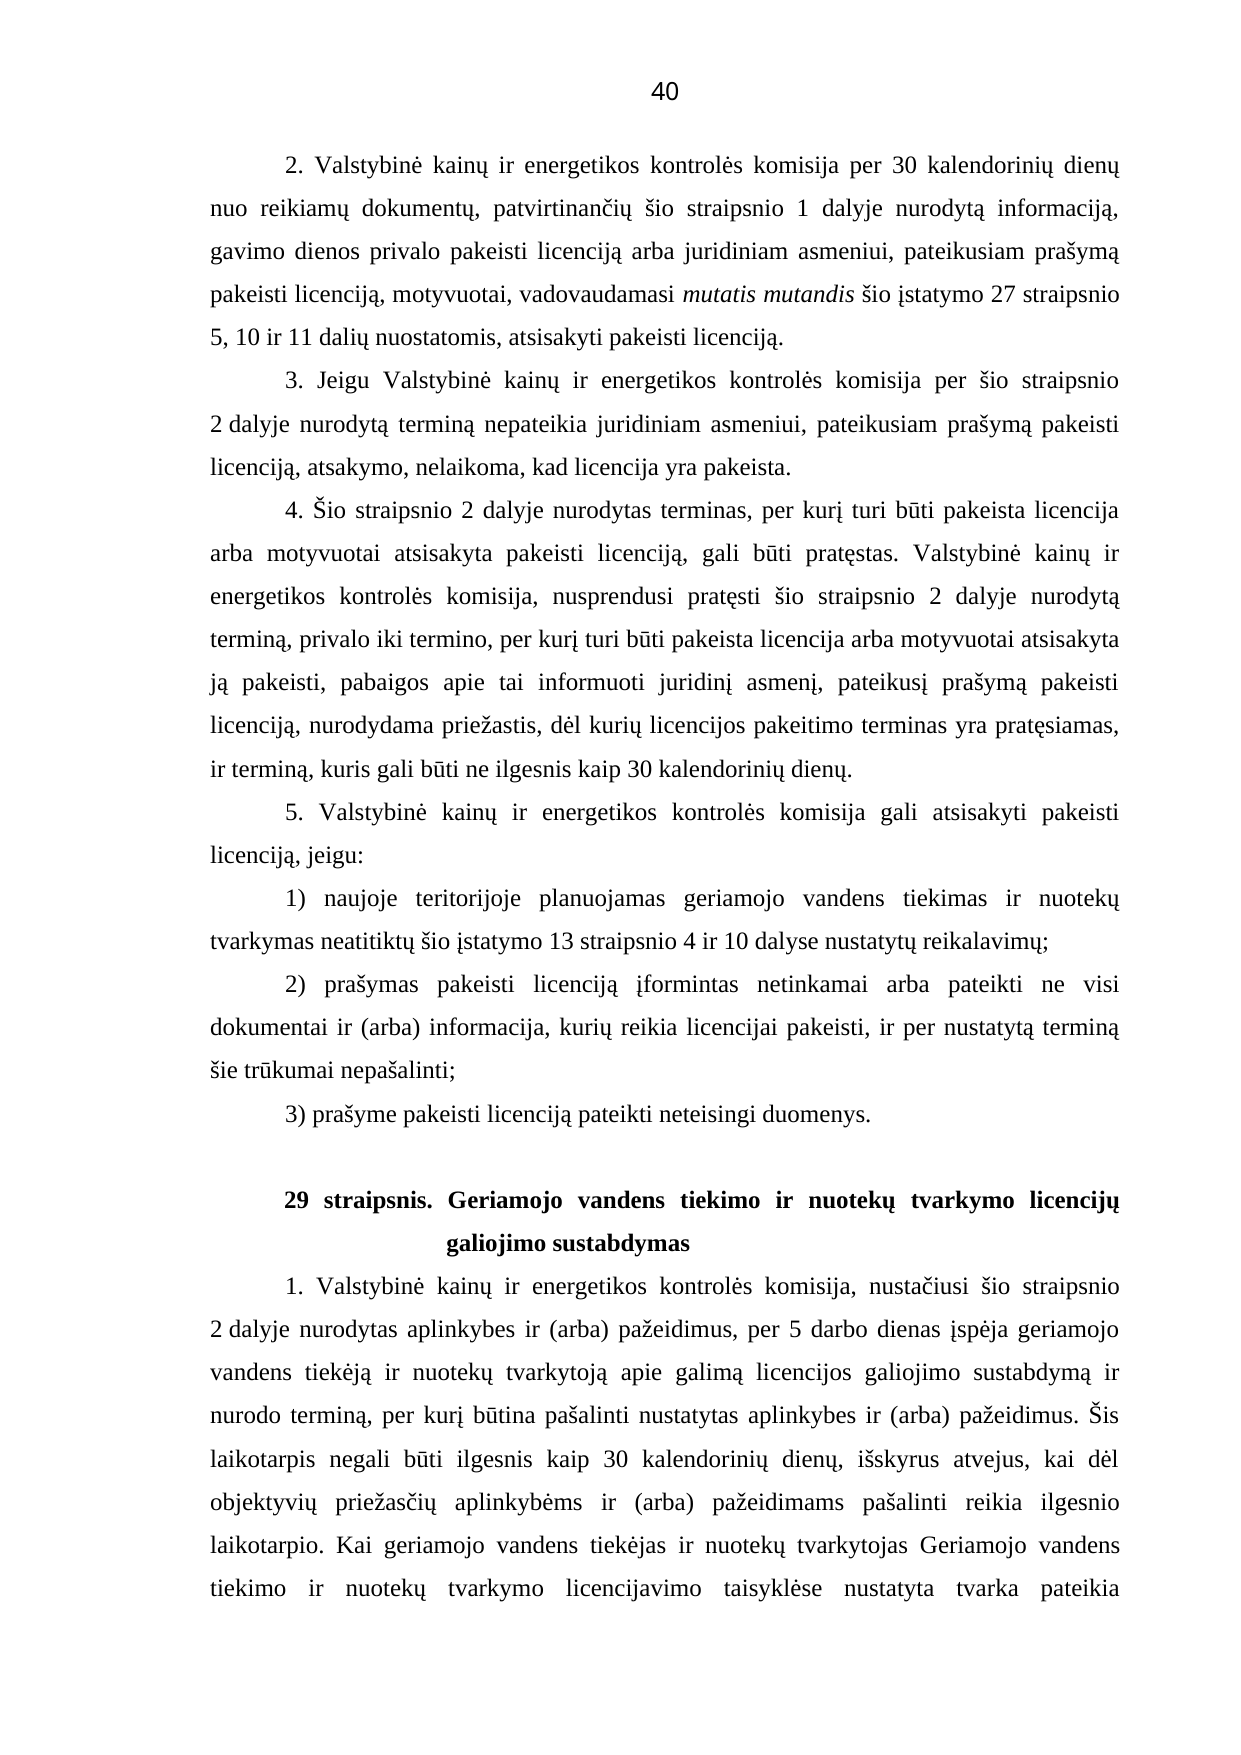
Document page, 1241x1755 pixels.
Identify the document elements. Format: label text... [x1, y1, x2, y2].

text 5. Valstybinė kainų ir energetikos kontrolės komisija gali atsisakyti pakeisti licenciją, jeigu: [210, 797, 1120, 869]
text 1) naujoje teritorijoje planuojamas geriamojo vandens tiekimas ir nuotekų tvarkymas neatitiktų šio įstatymo 13 straipsnio 4 ir 10 dalyse nustatytų reikalavimų; [210, 883, 1120, 955]
text 3. Jeigu Valstybinė kainų ir energetikos kontrolės komisija per šio straipsnio 2 dalyje nurodytą terminą nepateikia juridiniam asmeniui, pateikusiam prašymą pakeisti licenciją, atsakymo, nelaikoma, kad licencija yra pakeista. [210, 366, 1120, 481]
text 1. Valstybinė kainų ir energetikos kontrolės komisija, nustačiusi šio straipsnio 2 dalyje nurodytas aplinkybes ir (arba) pažeidimus, per 5 darbo dienas įspėja geriamojo vandens tiekėją ir nuotekų tvarkytoją apie galimą licencijos galiojimo sustabdymą ir nurodo terminą, per kurį būtina pašalinti nustatytas aplinkybes ir (arba) pažeidimus. Šis laikotarpis negali būti ilgesnis kaip 30 kalendorinių dienų, išskyrus atvejus, kai dėl objektyvių priežasčių aplinkybėms ir (arba) pažeidimams pašalinti reikia ilgesnio laikotarpio. Kai geriamojo vandens tiekėjas ir nuotekų tvarkytojas Geriamojo vandens tiekimo ir nuotekų tvarkymo licencijavimo taisyklėse nustatyta tvarka pateikia [210, 1271, 1120, 1602]
text 29 straipsnis. Geriamojo vandens tiekimo ir nuotekų tvarkymo licencijų galiojimo sustabdymas [284, 1185, 1120, 1257]
text 4. Šio straipsnio 2 dalyje nurodytas terminas, per kurį turi būti pakeista licencija arba motyvuotai atsisakyta pakeisti licenciją, gali būti pratęstas. Valstybinė kainų ir energetikos kontrolės komisija, nusprendusi pratęsti šio straipsnio 2 dalyje nurodytą terminą, privalo iki termino, per kurį turi būti pakeista licencija arba motyvuotai atsisakyta ją pakeisti, pabaigos apie tai informuoti juridinį asmenį, pateikusį prašymą pakeisti licenciją, nurodydama priežastis, dėl kurių licencijos pakeitimo terminas yra pratęsiamas, ir terminą, kuris gali būti ne ilgesnis kaip 30 kalendorinių dienų. [210, 495, 1120, 782]
text 2) prašymas pakeisti licenciją įformintas netinkamai arba pateikti ne visi dokumentai ir (arba) informacija, kurių reikia licencijai pakeisti, ir per nustatytą terminą šie trūkumai nepašalinti; [210, 969, 1120, 1084]
text 3) prašyme pakeisti licenciją pateikti neteisingi duomenys. [210, 1099, 1120, 1127]
text 2. Valstybinė kainų ir energetikos kontrolės komisija per 30 kalendorinių dienų nuo reikiamų dokumentų, patvirtinančių šio straipsnio 1 dalyje nurodytą informaciją, gavimo dienos privalo pakeisti licenciją arba juridiniam asmeniui, pateikusiam prašymą pakeisti licenciją, motyvuotai, vadovaudamasi mutatis mutandis šio įstatymo 27 straipsnio 5, 10 ir 11 dalių nuostatomis, atsisakyti pakeisti licenciją. [210, 150, 1120, 351]
